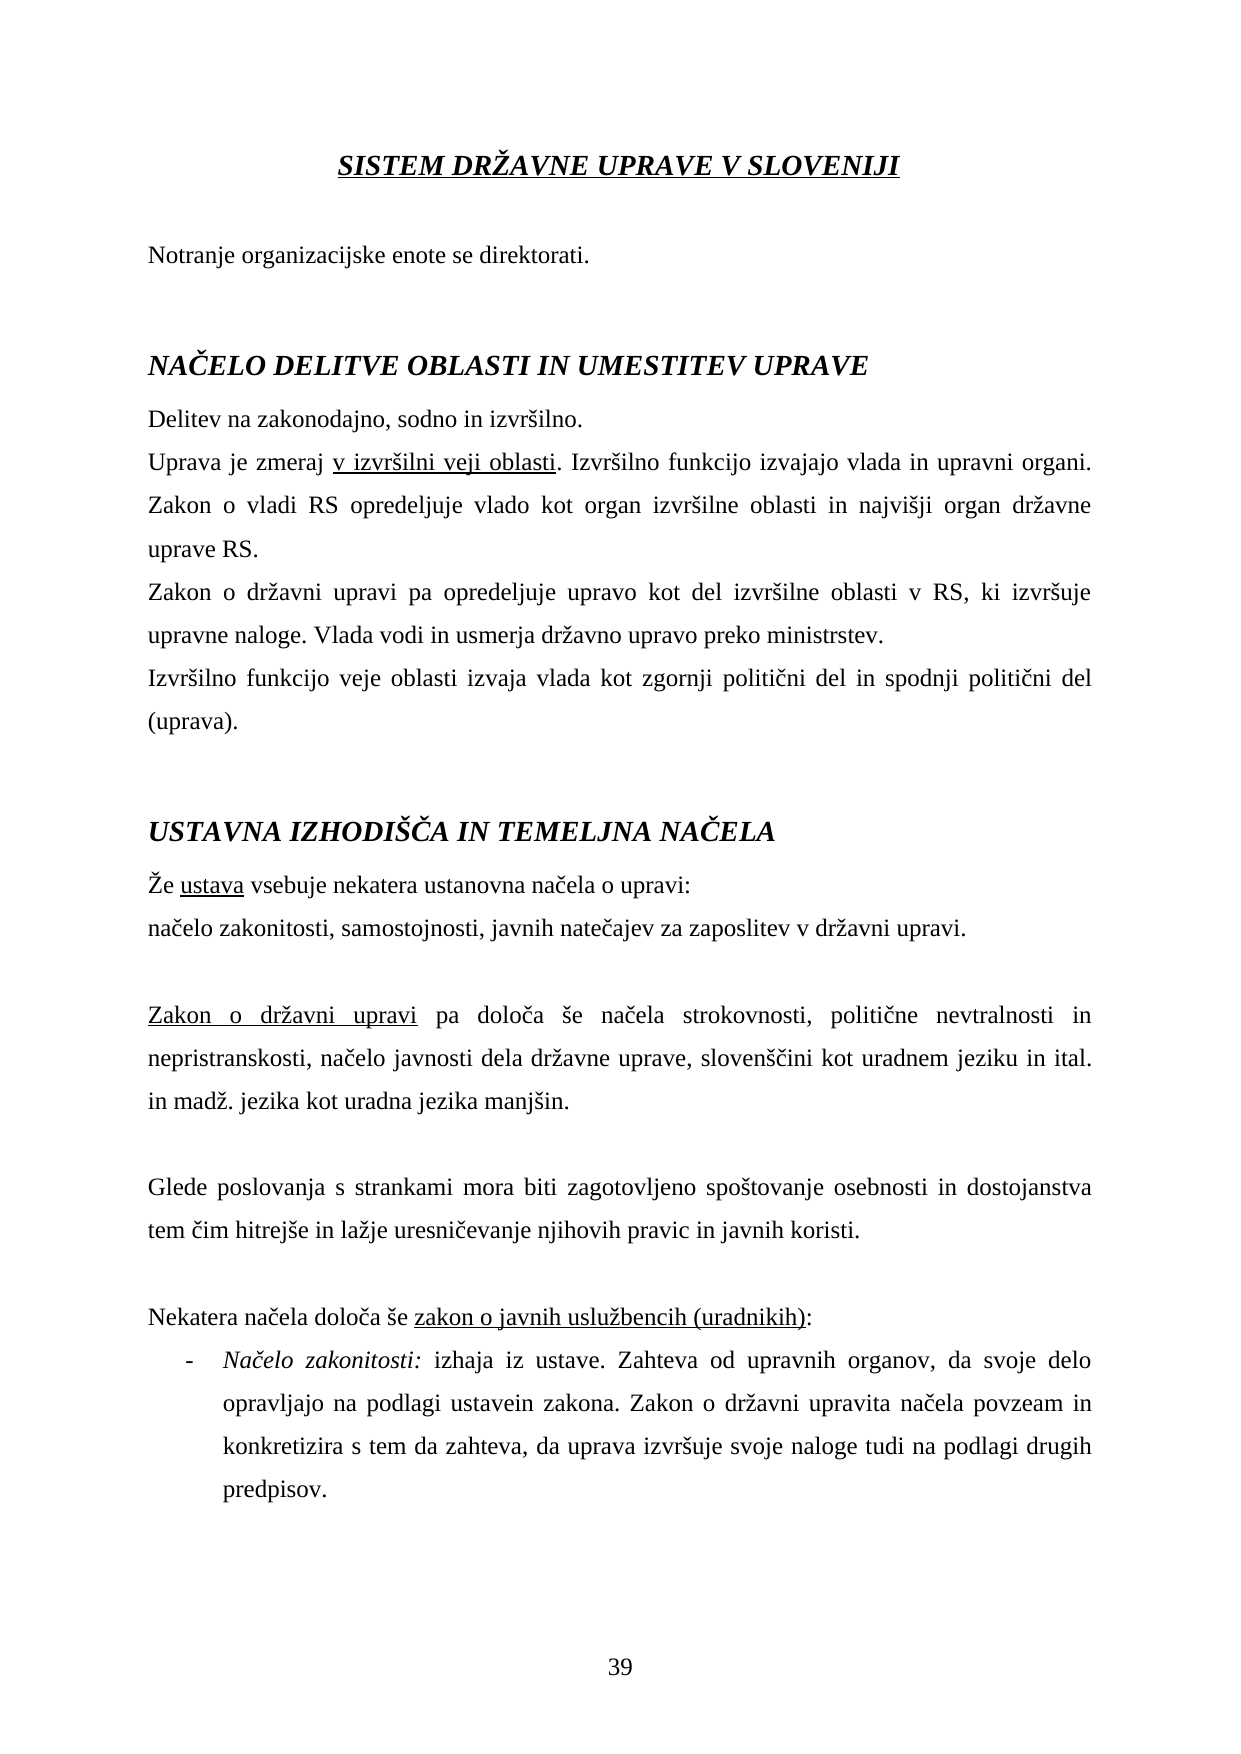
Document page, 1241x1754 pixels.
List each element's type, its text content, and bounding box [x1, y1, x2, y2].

text načelo zakonitosti, samostojnosti, javnih natečajev za zaposlitev v državni upravi. [148, 913, 1093, 942]
text Notranje organizacijske enote se direktorati. [148, 240, 1093, 269]
text Zakon o državni upravi pa opredeljuje upravo kot del izvršilne oblasti v RS, ki izvršuje upravne naloge. Vlada vodi in usmerja državno upravo preko ministrstev. [148, 577, 1093, 649]
text Nekatera načela določa še zakon o javnih uslužbencih (uradnikih): [148, 1302, 1093, 1330]
text Že ustava vsebuje nekatera ustanovna načela o upravi: [148, 870, 1093, 899]
text Glede poslovanja s strankami mora biti zagotovljeno spoštovanje osebnosti in dostojanstva tem čim hitrejše in lažje uresničevanje njihovih pravic in javnih koristi. [148, 1172, 1093, 1244]
subtitle SISTEM DRŽAVNE UPRAVE V SLOVENIJI [148, 148, 1093, 181]
subtitle USTAVNA IZHODIŠČA IN TEMELJNA NAČELA [148, 814, 1093, 847]
subtitle NAČELO DELITVE OBLASTI IN UMESTITEV UPRAVE [148, 348, 1093, 381]
list Načelo zakonitosti: izhaja iz ustave. Zahteva od upravnih organov, da svoje delo opravljajo na podlagi ustavein zakona. Zakon o državni upravita načela povzeam in konkretizira s tem da zahteva, da uprava izvršuje svoje naloge tudi na podlagi drugih predpisov. [185, 1345, 1093, 1503]
text Zakon o državni upravi pa določa še načela strokovnosti, politične nevtralnosti in nepristranskosti, načelo javnosti dela državne uprave, slovenščini kot uradnem jeziku in ital. in madž. jezika kot uradna jezika manjšin. [148, 1000, 1093, 1115]
text Uprava je zmeraj v izvršilni veji oblasti. Izvršilno funkcijo izvajajo vlada in upravni organi. Zakon o vladi RS opredeljuje vlado kot organ izvršilne oblasti in najvišji organ državne uprave RS. [148, 447, 1093, 562]
text Delitev na zakonodajno, sodno in izvršilno. [148, 404, 1093, 433]
text Izvršilno funkcijo veje oblasti izvaja vlada kot zgornji politični del in spodnji politični del (uprava). [148, 663, 1093, 735]
